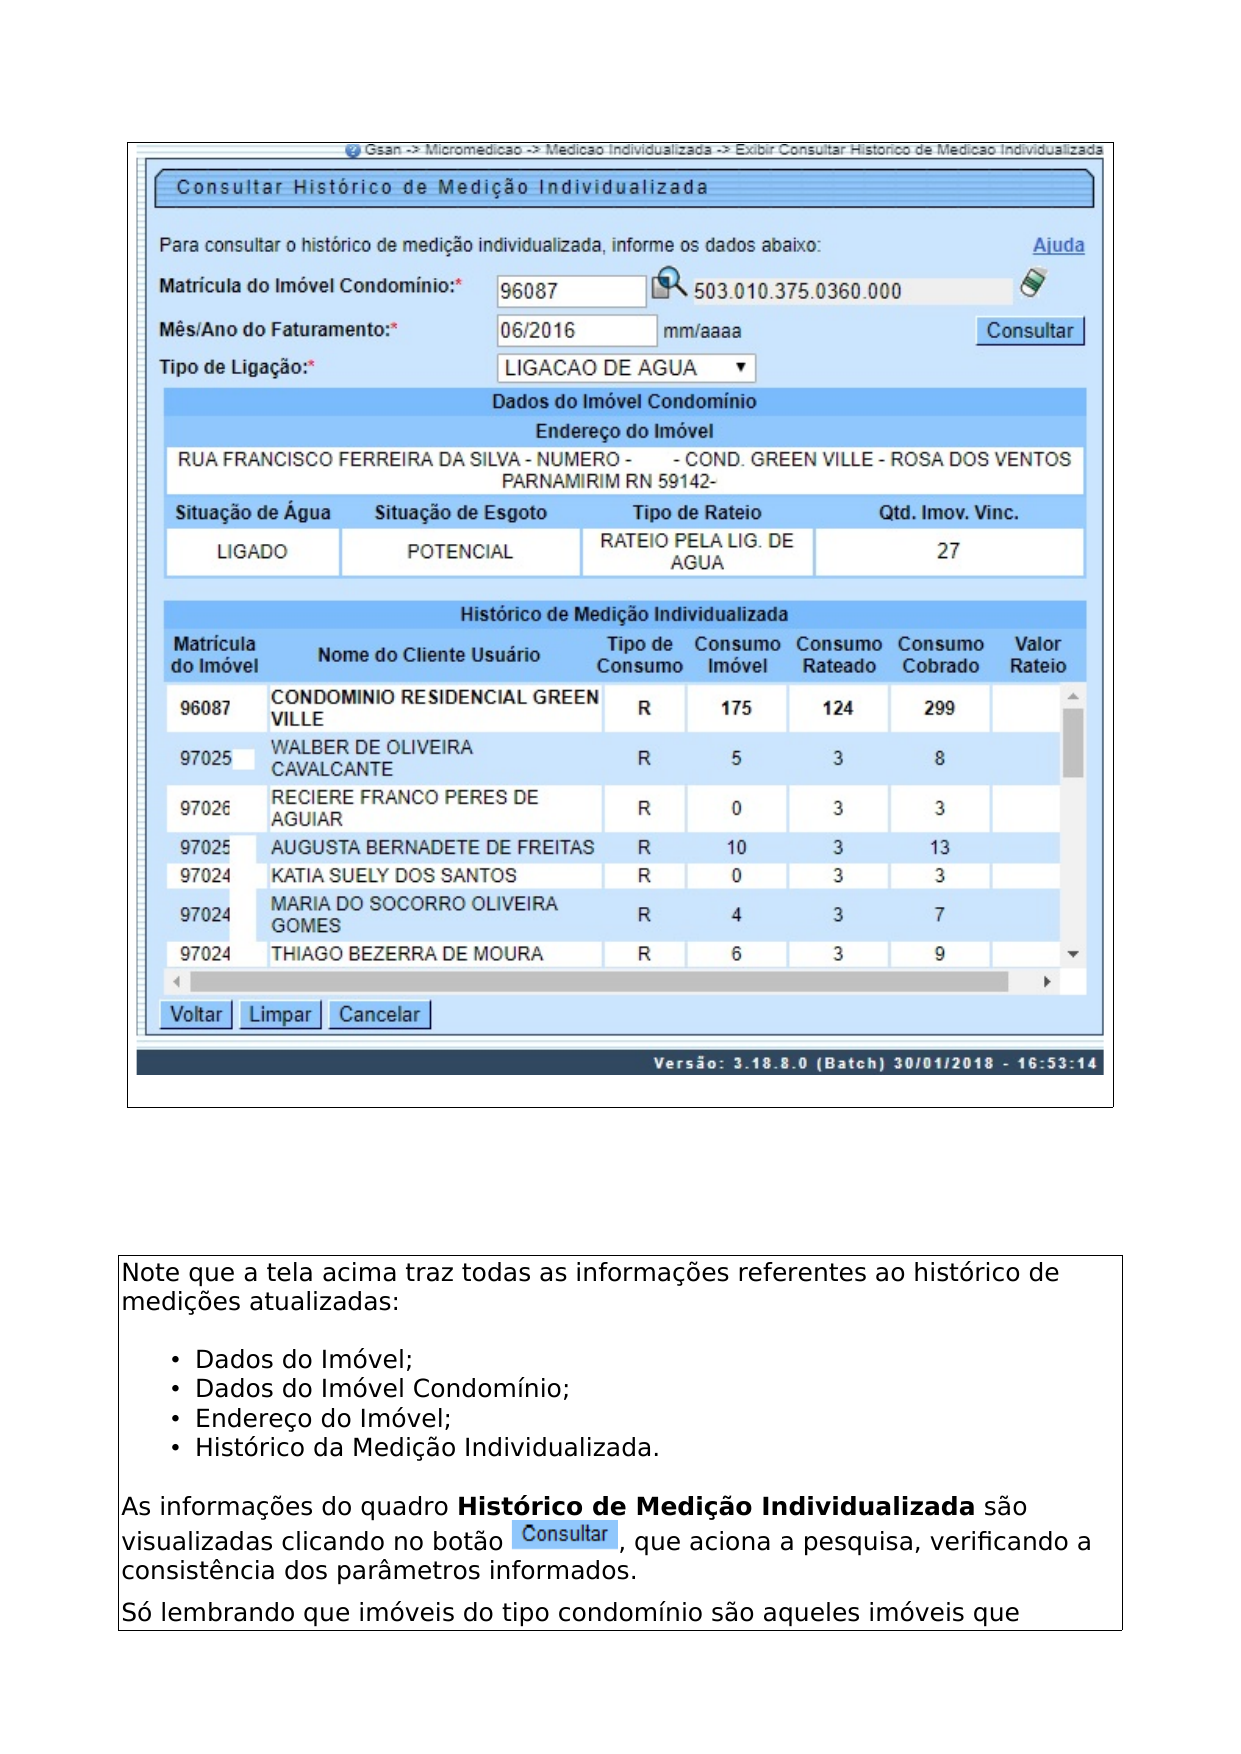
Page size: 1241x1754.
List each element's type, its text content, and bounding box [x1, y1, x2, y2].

table_header Note que a tela acima traz todas as informações referentes ao histórico de medições atualizadas: Dados do Imóvel; Dados do Imóvel Condomínio; Endereço do Imóvel; Histórico da Medição Individualizada. As informações do quadro Histórico de Medição Individualizada são visualizadas clicando no botão , que aciona a pesquisa, verificando a consistência dos parâmetros informados. Só lembrando que imóveis do tipo condomínio são aqueles imóveis que [119, 1256, 1122, 1630]
table_header [128, 143, 1113, 1107]
picture [136, 144, 1104, 1075]
picture [511, 1520, 618, 1551]
